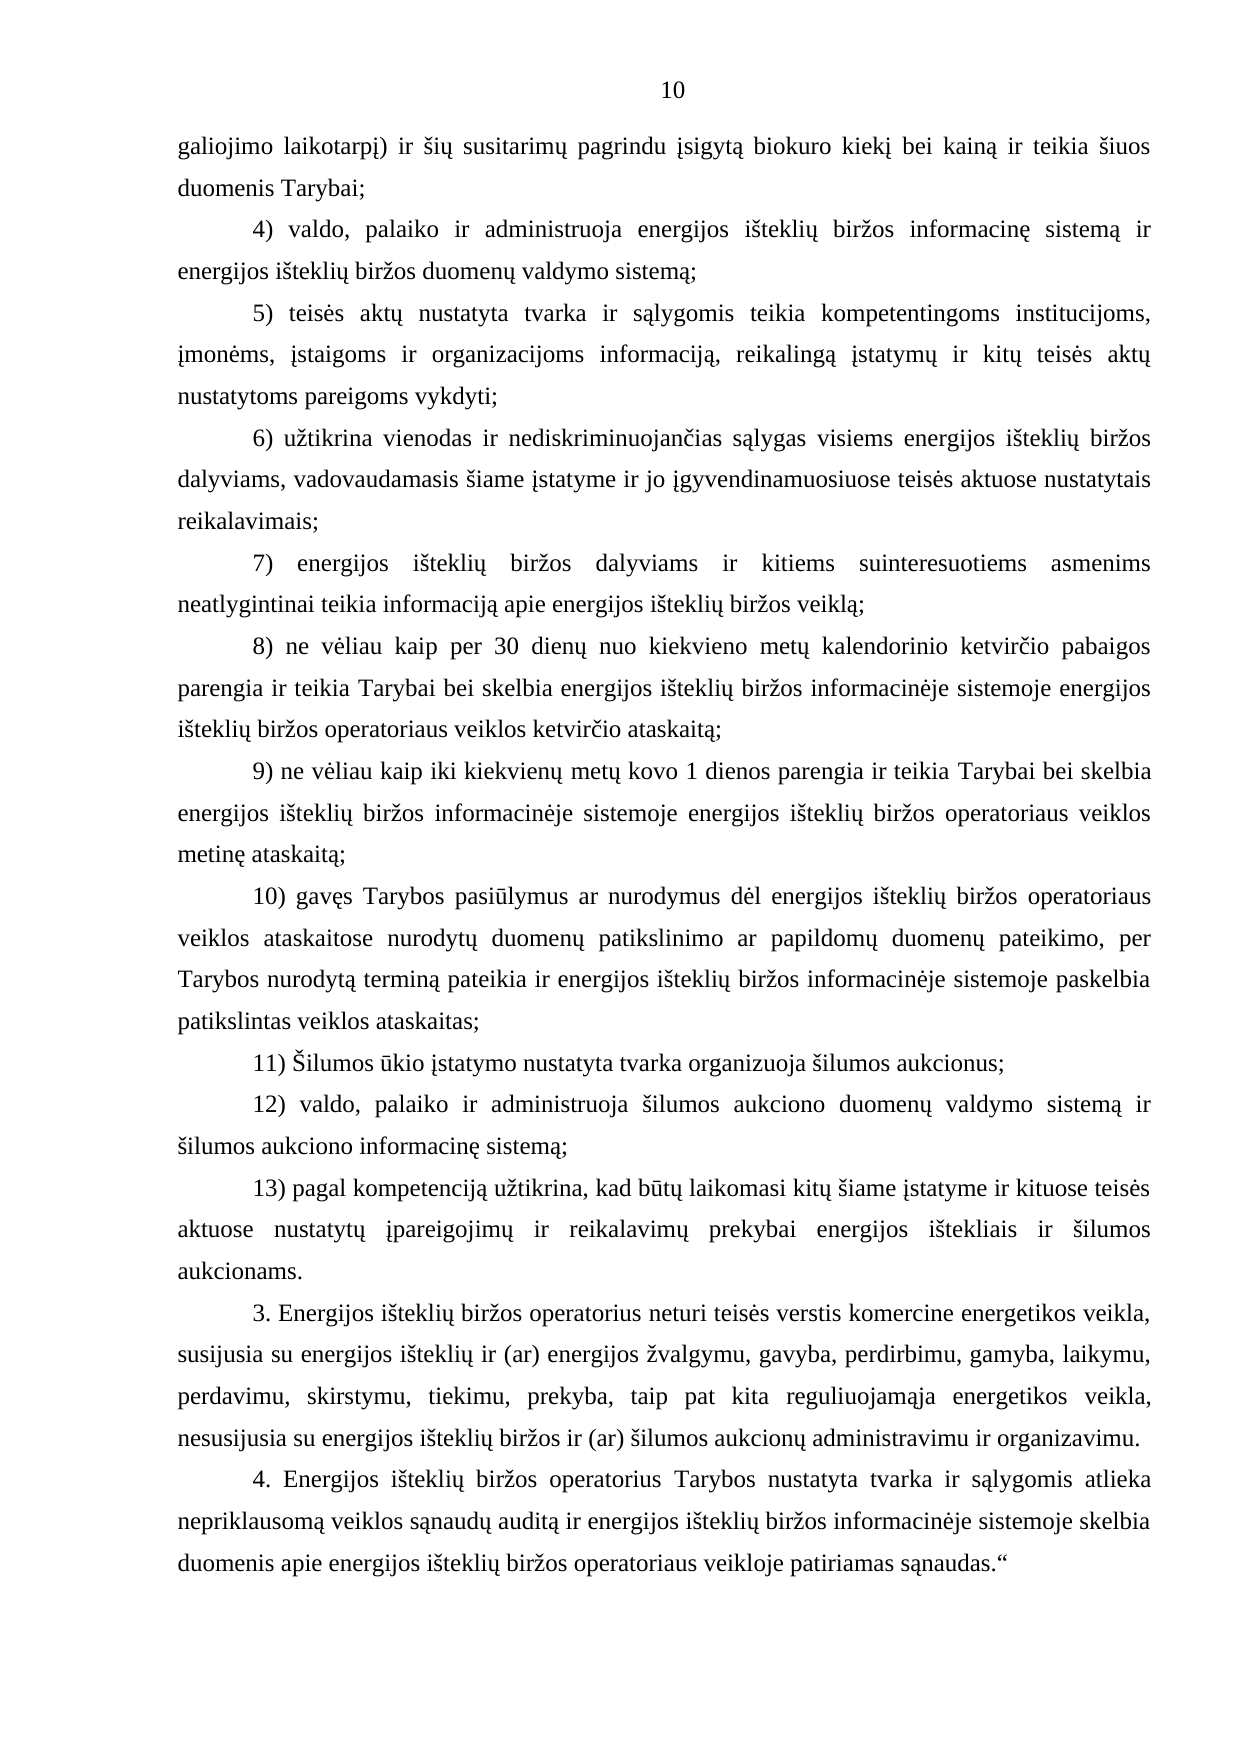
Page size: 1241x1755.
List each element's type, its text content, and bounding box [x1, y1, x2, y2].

text 4. Energijos išteklių biržos operatorius Tarybos nustatyta tvarka ir sąlygomis atlieka nepriklausomą veiklos sąnaudų auditą ir energijos išteklių biržos informacinėje sistemoje skelbia duomenis apie energijos išteklių biržos operatoriaus veikloje patiriamas sąnaudas.“ [177, 1451, 1152, 1576]
text 6) užtikrina vienodas ir nediskriminuojančias sąlygas visiems energijos išteklių biržos dalyviams, vadovaudamasis šiame įstatyme ir jo įgyvendinamuosiuose teisės aktuose nustatytais reikalavimais; [177, 410, 1152, 535]
text 12) valdo, palaiko ir administruoja šilumos aukciono duomenų valdymo sistemą ir šilumos aukciono informacinę sistemą; [177, 1076, 1152, 1160]
text 4) valdo, palaiko ir administruoja energijos išteklių biržos informacinę sistemą ir energijos išteklių biržos duomenų valdymo sistemą; [177, 201, 1152, 285]
text 13) pagal kompetenciją užtikrina, kad būtų laikomasi kitų šiame įstatyme ir kituose teisės aktuose nustatytų įpareigojimų ir reikalavimų prekybai energijos ištekliais ir šilumos aukcionams. [177, 1160, 1152, 1285]
text 9) ne vėliau kaip iki kiekvienų metų kovo 1 dienos parengia ir teikia Tarybai bei skelbia energijos išteklių biržos informacinėje sistemoje energijos išteklių biržos operatoriaus veiklos metinę ataskaitą; [177, 743, 1152, 868]
text galiojimo laikotarpį) ir šių susitarimų pagrindu įsigytą biokuro kiekį bei kainą ir teikia šiuos duomenis Tarybai; [177, 118, 1152, 201]
text 10) gavęs Tarybos pasiūlymus ar nurodymus dėl energijos išteklių biržos operatoriaus veiklos ataskaitose nurodytų duomenų patikslinimo ar papildomų duomenų pateikimo, per Tarybos nurodytą terminą pateikia ir energijos išteklių biržos informacinėje sistemoje paskelbia patikslintas veiklos ataskaitas; [177, 868, 1152, 1035]
text 3. Energijos išteklių biržos operatorius neturi teisės verstis komercine energetikos veikla, susijusia su energijos išteklių ir (ar) energijos žvalgymu, gavyba, perdirbimu, gamyba, laikymu, perdavimu, skirstymu, tiekimu, prekyba, taip pat kita reguliuojamąja energetikos veikla, nesusijusia su energijos išteklių biržos ir (ar) šilumos aukcionų administravimu ir organizavimu. [177, 1285, 1152, 1451]
text 7) energijos išteklių biržos dalyviams ir kitiems suinteresuotiems asmenims neatlygintinai teikia informaciją apie energijos išteklių biržos veiklą; [177, 535, 1152, 618]
text 11) Šilumos ūkio įstatymo nustatyta tvarka organizuoja šilumos aukcionus; [177, 1035, 1152, 1076]
text 8) ne vėliau kaip per 30 dienų nuo kiekvieno metų kalendorinio ketvirčio pabaigos parengia ir teikia Tarybai bei skelbia energijos išteklių biržos informacinėje sistemoje energijos išteklių biržos operatoriaus veiklos ketvirčio ataskaitą; [177, 618, 1152, 743]
text 5) teisės aktų nustatyta tvarka ir sąlygomis teikia kompetentingoms institucijoms, įmonėms, įstaigoms ir organizacijoms informaciją, reikalingą įstatymų ir kitų teisės aktų nustatytoms pareigoms vykdyti; [177, 285, 1152, 410]
